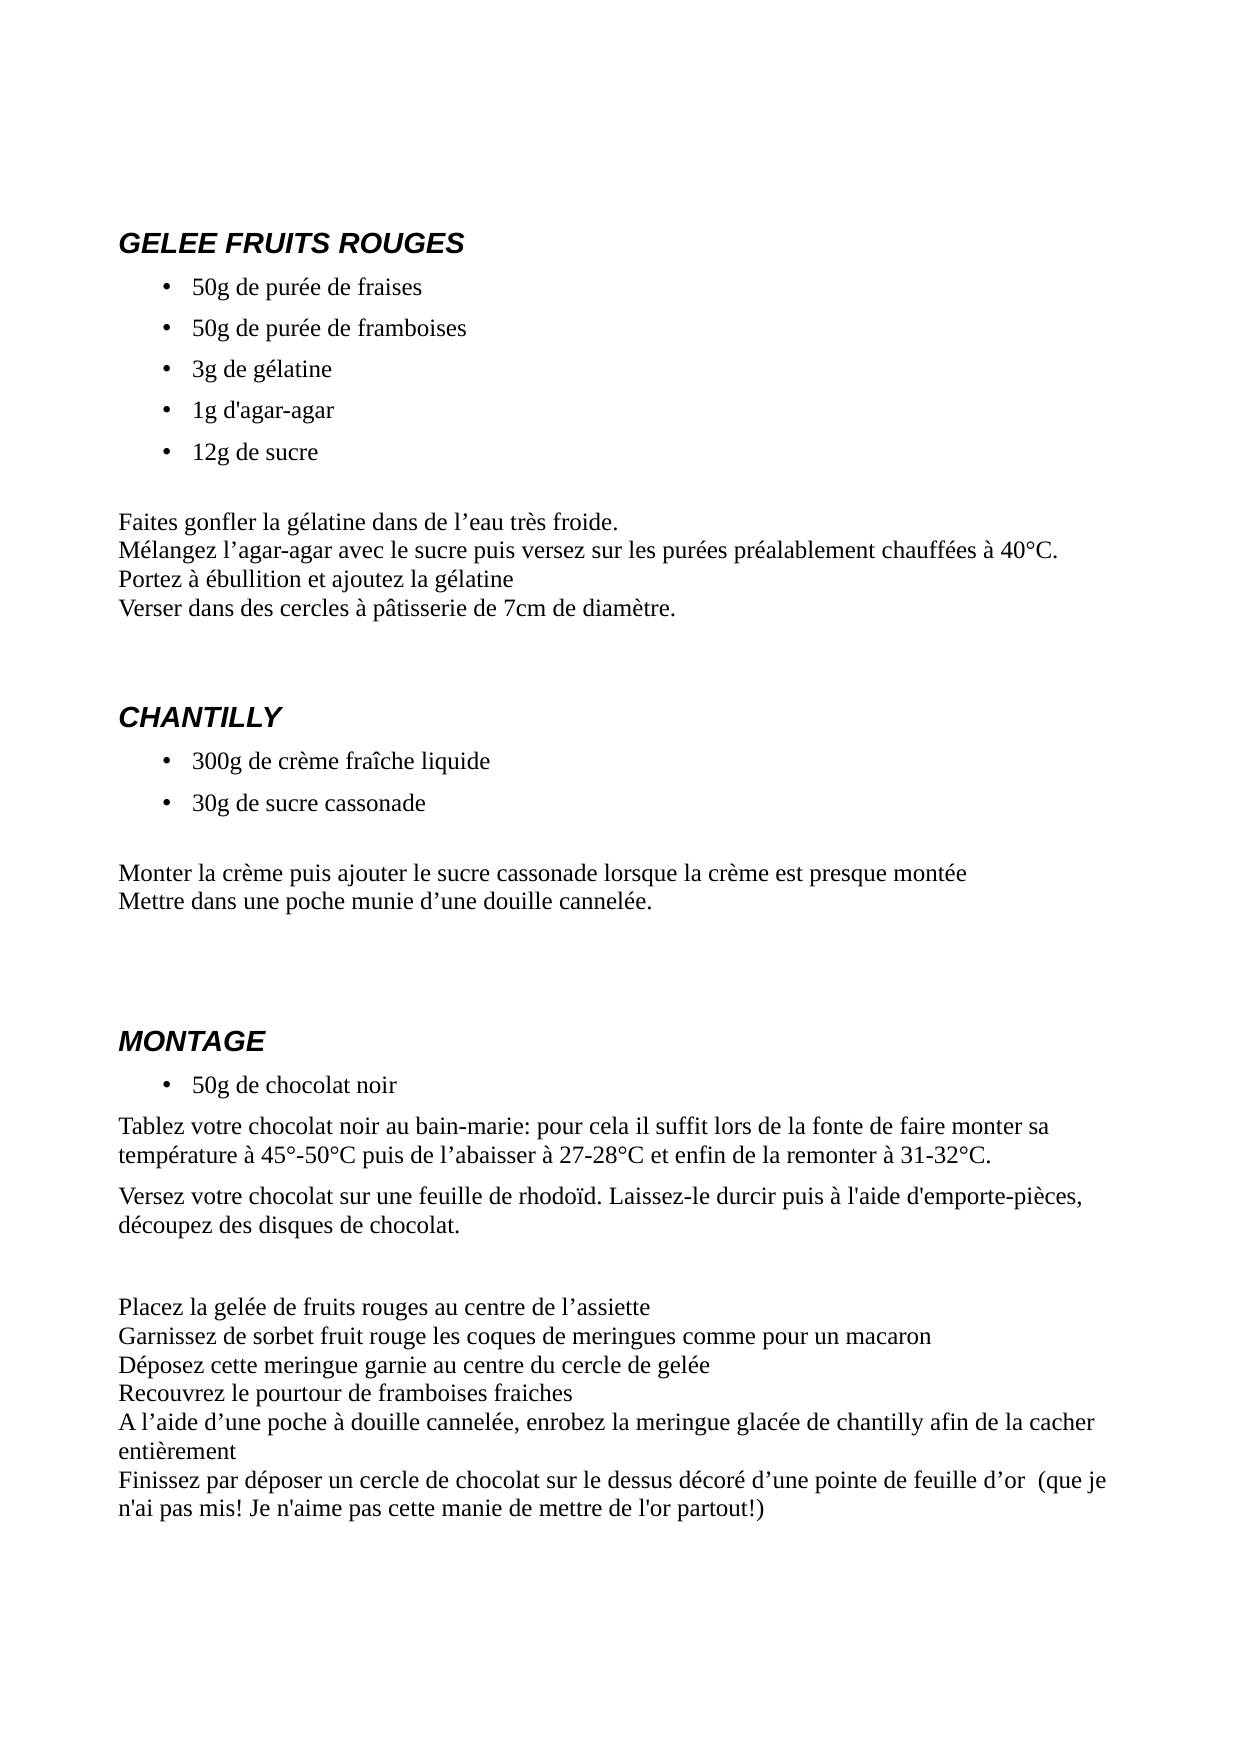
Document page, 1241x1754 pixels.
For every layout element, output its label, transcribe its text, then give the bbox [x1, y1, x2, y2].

text Placez la gelée de fruits rouges au centre de l’assiette Garnissez de sorbet fruit rouge les coques de meringues comme pour un macaron Déposez cette meringue garnie au centre du cercle de gelée Recouvrez le pourtour de framboises fraiches A l’aide d’une poche à douille cannelée, enrobez la meringue glacée de chantilly afin de la cacher entièrement Finissez par déposer un cercle de chocolat sur le dessus décoré d’une pointe de feuille d’or (que je n'ai pas mis! Je n'aime pas cette manie de mettre de l'or partout!) [118, 1292, 1122, 1522]
list 50g de purée de fraises [162, 272, 1122, 300]
text Faites gonfler la gélatine dans de l’eau très froide. Mélangez l’agar-agar avec le sucre puis versez sur les purées préalablement chauffées à 40°C. Portez à ébullition et ajoutez la gélatine Verser dans des cercles à pâtisserie de 7cm de diamètre. [118, 478, 1122, 622]
list 50g de chocolat noir [162, 1070, 1122, 1098]
text Tablez votre chocolat noir au bain-marie: pour cela il suffit lors de la fonte de faire monter sa température à 45°-50°C puis de l’abaisser à 27-28°C et enfin de la remonter à 31-32°C. [118, 1111, 1122, 1168]
list 30g de sucre cassonade [162, 788, 1122, 816]
list 50g de purée de framboises [162, 313, 1122, 342]
text Monter la crème puis ajouter le sucre cassonade lorsque la crème est presque montée Mettre dans une poche munie d’une douille cannelée. [118, 829, 1122, 915]
list 12g de sucre [162, 437, 1122, 465]
subtitle MONTAGE [118, 1024, 1122, 1057]
subtitle GELEE FRUITS ROUGES [118, 226, 1122, 259]
list 3g de gélatine [162, 354, 1122, 383]
list 1g d'agar-agar [162, 395, 1122, 424]
text Versez votre chocolat sur une feuille de rhodoïd. Laissez-le durcir puis à l'aide d'emporte-pièces, découpez des disques de chocolat. [118, 1181, 1122, 1238]
list 300g de crème fraîche liquide [162, 746, 1122, 775]
subtitle CHANTILLY [118, 700, 1122, 734]
